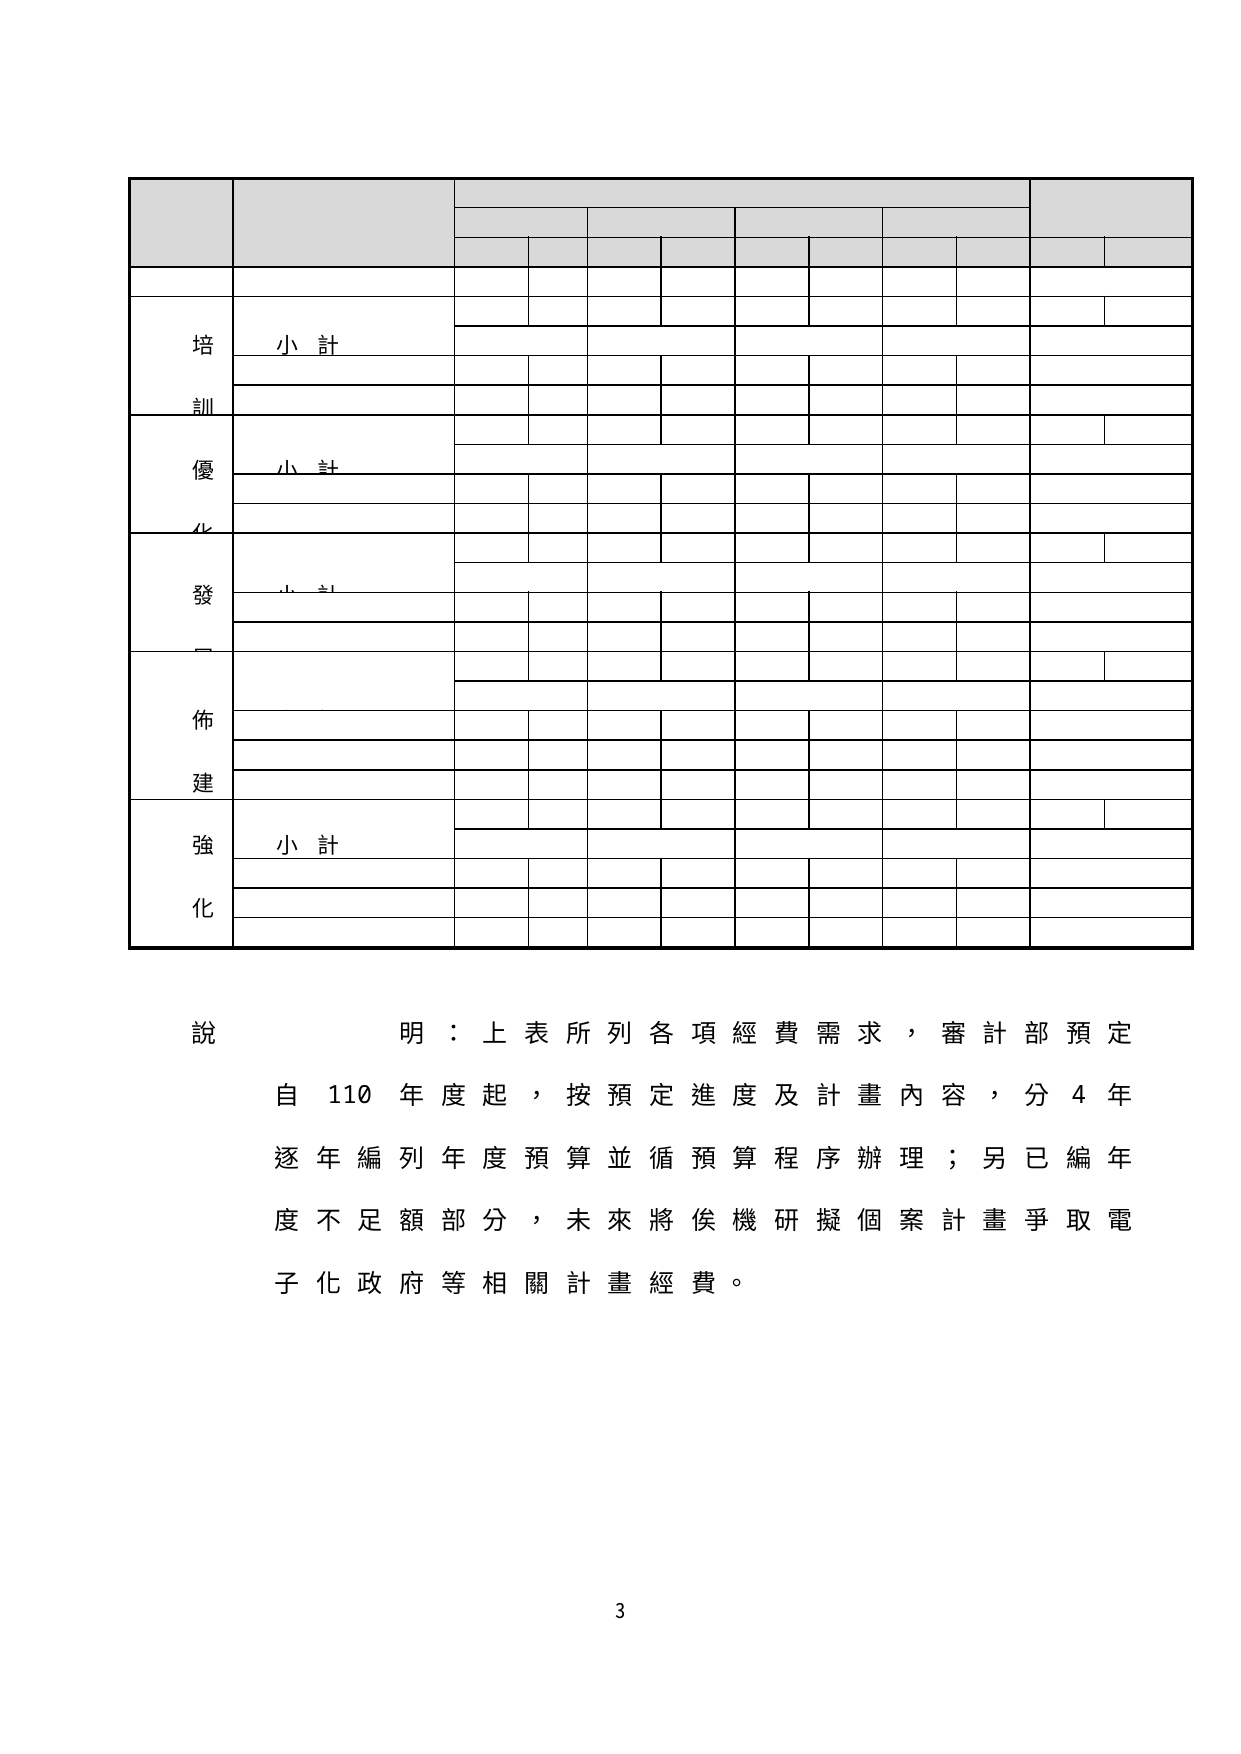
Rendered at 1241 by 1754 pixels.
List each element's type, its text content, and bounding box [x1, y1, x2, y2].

table_cell 113年 [883, 208, 1029, 236]
table_cell - [455, 297, 528, 325]
table_cell 1,320 [883, 682, 1029, 710]
table_cell - [662, 504, 734, 532]
table_cell - [529, 623, 587, 651]
table_cell 240 [883, 593, 956, 621]
table_cell - [810, 859, 882, 887]
table_cell - [455, 386, 528, 414]
table_cell - [662, 623, 734, 651]
table_cell 930 [588, 563, 734, 591]
table_cell - [529, 504, 587, 532]
table_cell 560 [529, 741, 587, 769]
table_cell 80 [529, 386, 587, 414]
table_cell - [736, 475, 808, 503]
table_cell 84 [810, 297, 882, 325]
table_cell 2,417 [1031, 563, 1191, 591]
table_cell 770 [588, 445, 734, 473]
table_cell - [529, 416, 587, 443]
table_cell 100 [662, 297, 734, 325]
table_cell 301 [736, 327, 882, 355]
table_cell 小計 [234, 534, 454, 591]
table_cell 12 [455, 416, 528, 443]
table_cell - [810, 623, 882, 651]
table_cell - [455, 741, 528, 769]
table_cell 307 [455, 563, 587, 591]
table_cell 237 [883, 297, 956, 325]
table_cell 1,202 [1031, 416, 1104, 443]
table_cell 301 [883, 327, 1029, 355]
table_cell - [529, 356, 587, 384]
table_cell - [588, 593, 660, 621]
table_cell - [455, 356, 528, 384]
table_cell 優化審計機器人 [234, 475, 454, 503]
table_cell 120 [455, 771, 528, 798]
table_cell 550 [810, 593, 882, 621]
table_cell [1031, 711, 1191, 739]
table_cell 2,020 [1105, 534, 1191, 562]
table_cell - [529, 918, 587, 946]
text 說 明：上表所列各項經費需求，審計部預定自110年度起，按預定進度及計畫內容，分4年逐年編列年度預算並循預算程序辦理；另已編年度不足額部分，未來將俟機研擬個案計畫爭取電子化政府等相關計畫經費。 [124, 990, 1176, 1302]
table_cell 7 [455, 623, 528, 651]
table_cell - [957, 504, 1029, 532]
table_cell 650 [810, 771, 882, 798]
table_cell 560 [662, 741, 734, 769]
table_cell - [588, 741, 660, 769]
table_cell 201 [588, 297, 660, 325]
table_cell [1031, 771, 1191, 798]
table_cell - [529, 475, 587, 503]
table_cell 2,322 [1031, 445, 1191, 473]
table_cell [1031, 504, 1191, 532]
table_header 工作項目 [234, 180, 454, 266]
table_cell 經常 [1031, 238, 1104, 266]
table_cell - [810, 918, 882, 946]
table_cell 270 [957, 593, 1029, 621]
table_cell 750 [883, 889, 956, 917]
table_cell - [662, 918, 734, 946]
table_cell 120 [883, 771, 956, 798]
table_cell 150 [810, 800, 882, 828]
table_cell 370 [588, 416, 660, 443]
table_cell 900 [662, 534, 734, 562]
table_cell 實行多元培訓方案 [234, 356, 454, 384]
table_cell 強化系統開發及培訓制度 [234, 623, 454, 651]
table_cell - [957, 623, 1029, 651]
table_cell 112年 [736, 208, 882, 236]
table_cell [1031, 356, 1191, 384]
table_cell 經常 [588, 238, 660, 266]
table_cell - [588, 475, 660, 503]
table_cell 64 [957, 386, 1029, 414]
table_cell - [455, 475, 528, 503]
table_cell - [529, 889, 587, 917]
table_cell 800 [588, 830, 734, 858]
table_cell [1031, 918, 1191, 946]
table_cell 2,510 [1031, 800, 1104, 828]
table_cell 710 [736, 800, 808, 828]
table_header 經費需求 [455, 180, 1029, 207]
table_cell 101 [736, 356, 808, 384]
table_cell 460 [1105, 800, 1191, 828]
table_cell 270 [957, 534, 1029, 562]
table_cell 150 [455, 652, 528, 680]
table_cell 150 [810, 889, 882, 917]
table_cell 資安訓練面 [234, 918, 454, 946]
table_cell 550 [810, 534, 882, 562]
table_cell 建立政府審計資料中心 [131, 268, 232, 296]
table_cell 建構審計雲端辦公服務 [234, 711, 454, 739]
table_cell - [957, 356, 1029, 384]
table_cell 小計 [234, 652, 454, 710]
table_cell 860 [736, 830, 882, 858]
table_cell 200 [662, 889, 734, 917]
table_cell 960 [455, 682, 587, 710]
table_cell 7 [455, 534, 528, 562]
table_cell - [455, 593, 528, 621]
table_cell 60 [736, 593, 808, 621]
table_cell - [588, 268, 660, 296]
table_cell 30 [883, 711, 956, 739]
table_cell 64 [957, 297, 1029, 325]
table_cell - [529, 268, 587, 296]
table_cell 12 [455, 504, 528, 532]
table_cell 450 [883, 416, 956, 443]
table_cell 655 [1031, 297, 1104, 325]
table_cell 900 [662, 593, 734, 621]
table_cell 400 [662, 475, 734, 503]
table_cell 30 [588, 711, 660, 739]
table_cell 1,670 [736, 682, 882, 710]
table_cell [1031, 593, 1191, 621]
table_cell [1031, 475, 1191, 503]
table_cell 1,120 [1105, 416, 1191, 443]
table_cell 70 [455, 859, 528, 887]
table_cell 370 [736, 416, 808, 443]
table_cell 350 [455, 830, 587, 858]
table_cell 200 [662, 268, 734, 296]
table_cell 經常 [736, 238, 808, 266]
table_cell 400 [662, 416, 734, 443]
table_cell 30 [883, 623, 956, 651]
table_cell 301 [588, 327, 734, 355]
table_cell 經常 [883, 238, 956, 266]
table_cell 200 [662, 800, 734, 828]
table_cell 70 [883, 859, 956, 887]
table_cell - [736, 741, 808, 769]
table_cell 佈建審計雲端服務 [131, 652, 232, 798]
table_cell 310 [662, 711, 734, 739]
table_cell 1,680 [662, 652, 734, 680]
table_cell 70 [736, 859, 808, 887]
table_cell - [957, 268, 1029, 296]
table_cell 30 [588, 623, 660, 651]
table_cell 540 [883, 563, 1029, 591]
table_cell - [810, 504, 882, 532]
table_cell 320 [957, 416, 1029, 443]
table_cell 640 [736, 563, 882, 591]
table_cell 500 [588, 889, 660, 917]
table_cell [1031, 859, 1191, 887]
table_cell 370 [736, 504, 808, 532]
table_cell 建置審計機關大內網 [234, 771, 454, 798]
table_cell 370 [883, 504, 956, 532]
table_cell 810 [529, 652, 587, 680]
table_cell 30 [588, 918, 660, 946]
table_cell 150 [529, 771, 587, 798]
table_cell 30 [736, 918, 808, 946]
table_cell 397 [1031, 534, 1104, 562]
table_cell - [662, 356, 734, 384]
table_cell 136 [883, 386, 956, 414]
table_cell 560 [957, 741, 1029, 769]
table_cell 資安管理面 [234, 859, 454, 887]
table_cell 80 [455, 327, 587, 355]
table_cell - [529, 859, 587, 887]
table_cell 110年 [455, 208, 587, 236]
table_cell 120 [588, 771, 660, 798]
table_cell 110 [957, 889, 1029, 917]
table_cell 300 [957, 771, 1029, 798]
table_cell 600 [588, 800, 660, 828]
table_cell 150 [883, 652, 956, 680]
table_cell [1031, 386, 1191, 414]
table_cell 90 [736, 534, 808, 562]
table_cell 560 [810, 741, 882, 769]
table_cell 5,780 [1031, 682, 1191, 710]
table_cell 310 [957, 711, 1029, 739]
table_cell 資安技術面 [234, 889, 454, 917]
table_cell [1031, 268, 1191, 296]
table_cell 50 [736, 268, 808, 296]
table_cell 提供多媒體知識物件存取機制 [234, 268, 454, 296]
table_cell 110 [957, 800, 1029, 828]
table_cell 1,170 [957, 652, 1029, 680]
table_cell 275 [455, 889, 528, 917]
table_cell 30 [736, 711, 808, 739]
table_cell [1031, 889, 1191, 917]
table_cell 1,520 [810, 652, 882, 680]
table_cell 770 [736, 445, 882, 473]
table_cell 310 [810, 711, 882, 739]
table_cell 30 [883, 918, 956, 946]
table_cell 5 [455, 918, 528, 946]
table_cell 12 [455, 445, 587, 473]
table_cell 2,970 [1031, 830, 1191, 858]
table_cell 50 [883, 268, 956, 296]
table_cell - [455, 268, 528, 296]
table_cell 350 [455, 800, 528, 828]
table_cell [1031, 741, 1191, 769]
table_header 合計 [1031, 180, 1191, 236]
table_cell 100 [662, 386, 734, 414]
table_cell 強化資通安全防護 [131, 800, 232, 946]
table_cell 150 [736, 652, 808, 680]
table_cell 資本 [662, 238, 734, 266]
table_cell 120 [736, 771, 808, 798]
table_cell 研發大數據技術審計應用 [234, 386, 454, 414]
table_cell 400 [810, 475, 882, 503]
table_cell 1,830 [588, 682, 734, 710]
table_cell 小計 [234, 416, 454, 473]
table_cell - [810, 356, 882, 384]
table_cell 328 [1105, 297, 1191, 325]
table_cell 優化審計軟體機器人 [131, 416, 232, 532]
table_cell 101 [588, 356, 660, 384]
table_cell 850 [883, 800, 956, 828]
table_cell 400 [810, 416, 882, 443]
table_cell - [883, 741, 956, 769]
table_cell 810 [662, 771, 734, 798]
table_cell 300 [529, 593, 587, 621]
table_cell 100 [529, 711, 587, 739]
table_cell - [662, 859, 734, 887]
table_cell 30 [455, 711, 528, 739]
table_cell 600 [1031, 652, 1104, 680]
table_cell 610 [736, 889, 808, 917]
table_cell 116 [736, 386, 808, 414]
table_cell [1031, 623, 1191, 651]
table_cell 80 [529, 297, 587, 325]
table_cell 370 [588, 504, 660, 532]
table_cell 80 [883, 475, 956, 503]
table_cell 資本 [529, 238, 587, 266]
table_cell 建置政府審計整合系統 [234, 593, 454, 621]
table_cell 270 [883, 534, 956, 562]
table_cell - [810, 268, 882, 296]
table_cell - [957, 918, 1029, 946]
table_cell 建構新世代雲端虛擬化系統平台 [234, 741, 454, 769]
table_cell 300 [529, 534, 587, 562]
table_cell 770 [883, 445, 1029, 473]
table_cell - [957, 859, 1029, 887]
table_cell 111年 [588, 208, 734, 236]
table_cell 5,180 [1105, 652, 1191, 680]
table_cell 320 [957, 475, 1029, 503]
table_cell 發展審計整合大系統 [131, 534, 232, 651]
table_cell 引進RPA軟體 [234, 504, 454, 532]
table_cell 30 [588, 534, 660, 562]
table_cell 小計 [234, 297, 454, 355]
table_cell 960 [883, 830, 1029, 858]
table_cell 983 [1031, 327, 1191, 355]
table_cell 100 [588, 386, 660, 414]
table_cell 資本 [810, 238, 882, 266]
table_cell 217 [736, 297, 808, 325]
table_cell 經常 [455, 238, 528, 266]
table_cell 資本 [957, 238, 1029, 266]
table_header 推動項目 [131, 180, 232, 266]
table_cell - [529, 800, 587, 828]
table_cell 150 [588, 652, 660, 680]
table_cell 30 [736, 623, 808, 651]
table_cell 101 [883, 356, 956, 384]
table_cell 70 [588, 859, 660, 887]
table_cell 培訓智能審計人力技術 [131, 297, 232, 414]
table_cell 小計 [234, 800, 454, 858]
table_cell 資本 [1105, 238, 1191, 266]
table_cell 84 [810, 386, 882, 414]
